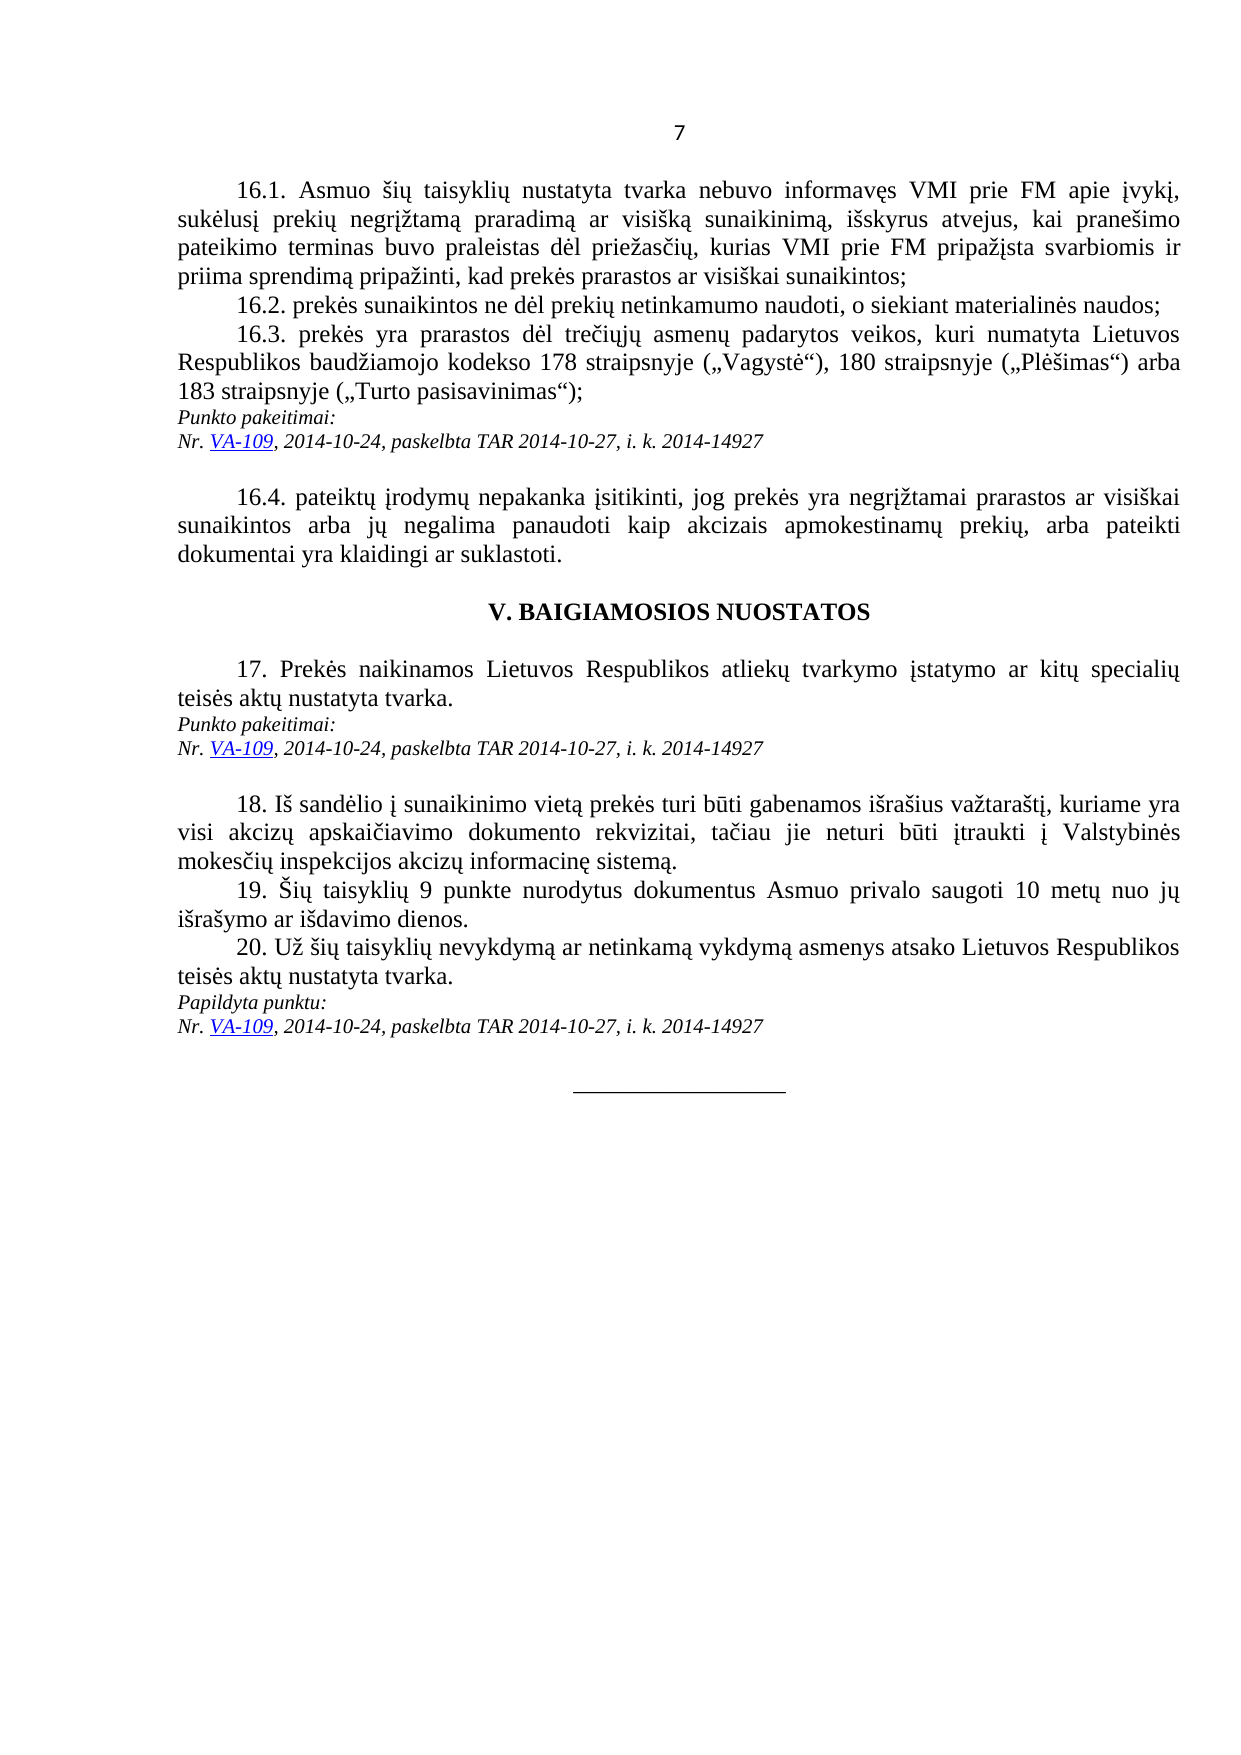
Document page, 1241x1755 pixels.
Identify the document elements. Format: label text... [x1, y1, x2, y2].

text 16.2. prekės sunaikintos ne dėl prekių netinkamumo naudoti, o siekiant materialinės naudos; [177, 290, 1181, 319]
text Nr. VA-109, 2014-10-24, paskelbta TAR 2014-10-27, i. k. 2014-14927 [177, 1014, 1181, 1038]
text 18. Iš sandėlio į sunaikinimo vietą prekės turi būti gabenamos išrašius važtaraštį, kuriame yra visi akcizų apskaičiavimo dokumento rekvizitai, tačiau jie neturi būti įtraukti į Valstybinės mokesčių inspekcijos akcizų informacinę sistemą. [177, 789, 1181, 875]
text 16.3. prekės yra prarastos dėl trečiųjų asmenų padarytos veikos, kuri numatyta Lietuvos Respublikos baudžiamojo kodekso 178 straipsnyje („Vagystė“), 180 straipsnyje („Plėšimas“) arba 183 straipsnyje („Turto pasisavinimas“); [177, 319, 1181, 405]
text 16.4. pateiktų įrodymų nepakanka įsitikinti, jog prekės yra negrįžtamai prarastos ar visiškai sunaikintos arba jų negalima panaudoti kaip akcizais apmokestinamų prekių, arba pateikti dokumentai yra klaidingi ar suklastoti. [177, 482, 1181, 568]
text 17. Prekės naikinamos Lietuvos Respublikos atliekų tvarkymo įstatymo ar kitų specialių teisės aktų nustatyta tvarka. [177, 654, 1181, 712]
text V. BAIGIAMOSIOS NUOSTATOS [177, 597, 1181, 626]
text 20. Už šių taisyklių nevykdymą ar netinkamą vykdymą asmenys atsako Lietuvos Respublikos teisės aktų nustatyta tvarka. [177, 932, 1181, 990]
text Punkto pakeitimai: [177, 405, 1181, 429]
text 19. Šių taisyklių 9 punkte nurodytus dokumentus Asmuo privalo saugoti 10 metų nuo jų išrašymo ar išdavimo dienos. [177, 875, 1181, 932]
text _________________ [177, 1067, 1181, 1096]
text Papildyta punktu: [177, 990, 1181, 1014]
text Nr. VA-109, 2014-10-24, paskelbta TAR 2014-10-27, i. k. 2014-14927 [177, 429, 1181, 453]
text Punkto pakeitimai: [177, 712, 1181, 736]
text 16.1. Asmuo šių taisyklių nustatyta tvarka nebuvo informavęs VMI prie FM apie įvykį, sukėlusį prekių negrįžtamą praradimą ar visišką sunaikinimą, išskyrus atvejus, kai pranešimo pateikimo terminas buvo praleistas dėl priežasčių, kurias VMI prie FM pripažįsta svarbiomis ir priima sprendimą pripažinti, kad prekės prarastos ar visiškai sunaikintos; [177, 175, 1181, 290]
text Nr. VA-109, 2014-10-24, paskelbta TAR 2014-10-27, i. k. 2014-14927 [177, 736, 1181, 760]
